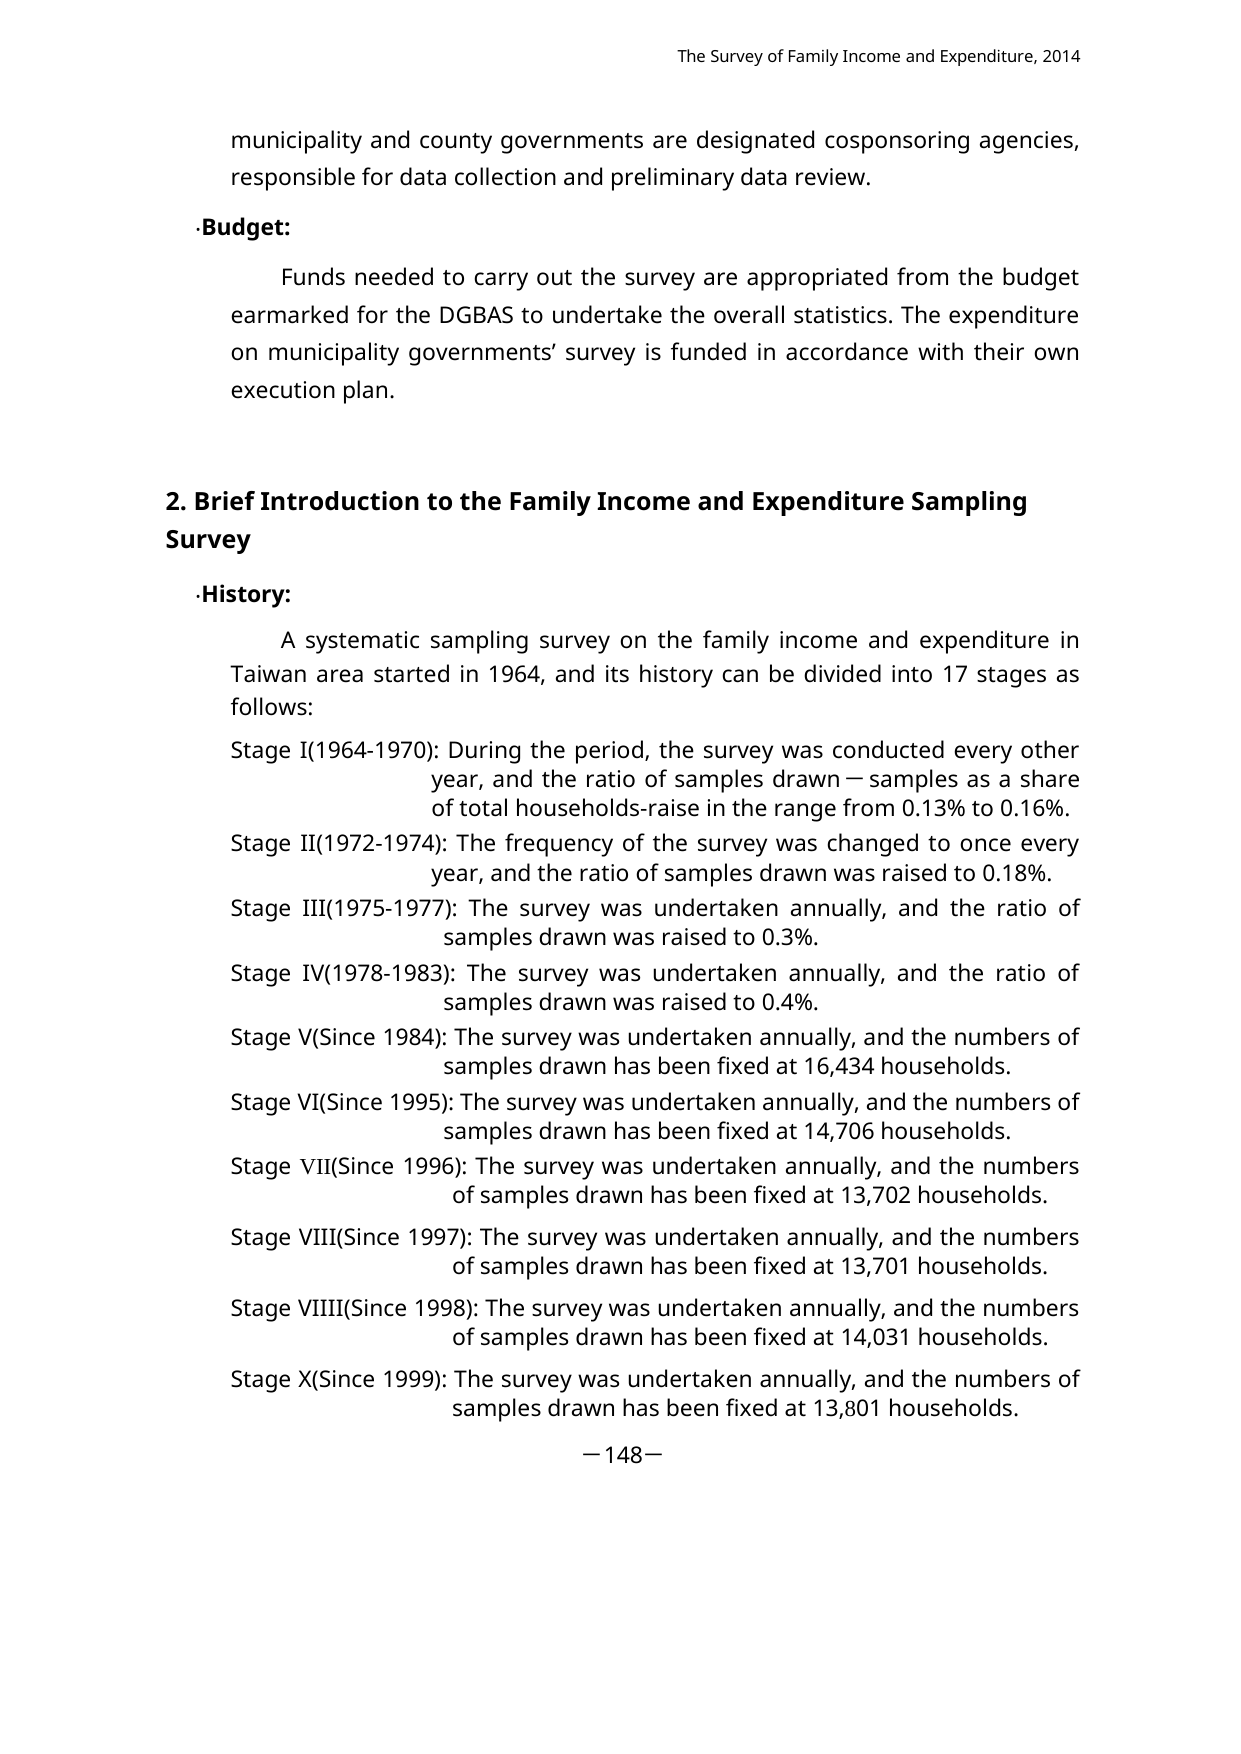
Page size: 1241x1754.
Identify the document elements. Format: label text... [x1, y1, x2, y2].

text Stage VIII(Since 1997): The survey was undertaken annually, and the numbers of samples drawn has been fixed at 13,701 households. [230, 1222, 1081, 1281]
text ‧Budget: [195, 206, 1081, 243]
text Stage I(1964-1970): During the period, the survey was conducted every other year, and the ratio of samples drawn－samples as a share of total households-raise in the range from 0.13% to 0.16%. [230, 735, 1081, 822]
text Funds needed to carry out the survey are appropriated from the budget earmarked for the DGBAS to undertake the overall statistics. The expenditure on municipality governments’ survey is funded in accordance with their own execution plan. [230, 256, 1081, 406]
text Stage IV(1978-1983): The survey was undertaken annually, and the ratio of samples drawn was raised to 0.4%. [230, 958, 1081, 1016]
text Stage VI(Since 1995): The survey was undertaken annually, and the numbers of samples drawn has been fixed at 14,706 households. [230, 1087, 1081, 1145]
text ‧History: [195, 572, 1081, 610]
text A systematic sampling survey on the family income and expenditure in Taiwan area started in 1964, and its history can be divided into 17 stages as follows: [230, 622, 1081, 722]
text Stage VIIII(Since 1998): The survey was undertaken annually, and the numbers of samples drawn has been fixed at 14,031 households. [230, 1293, 1081, 1351]
text 2. Brief Introduction to the Family Income and Expenditure Sampling Survey [165, 481, 1081, 556]
text Stage V(Since 1984): The survey was undertaken annually, and the numbers of samples drawn has been fixed at 16,434 households. [230, 1022, 1081, 1081]
text Stage VII(Since 1996): The survey was undertaken annually, and the numbers of samples drawn has been fixed at 13,702 households. [230, 1151, 1081, 1210]
text municipality and county governments are designated cosponsoring agencies, responsible for data collection and preliminary data review. [230, 118, 1081, 193]
text Stage II(1972-1974): The frequency of the survey was changed to once every year, and the ratio of samples drawn was raised to 0.18%. [230, 828, 1081, 887]
text Stage III(1975-1977): The survey was undertaken annually, and the ratio of samples drawn was raised to 0.3%. [230, 893, 1081, 951]
text Stage X(Since 1999): The survey was undertaken annually, and the numbers of samples drawn has been fixed at 13,01 households. [230, 1364, 1081, 1422]
